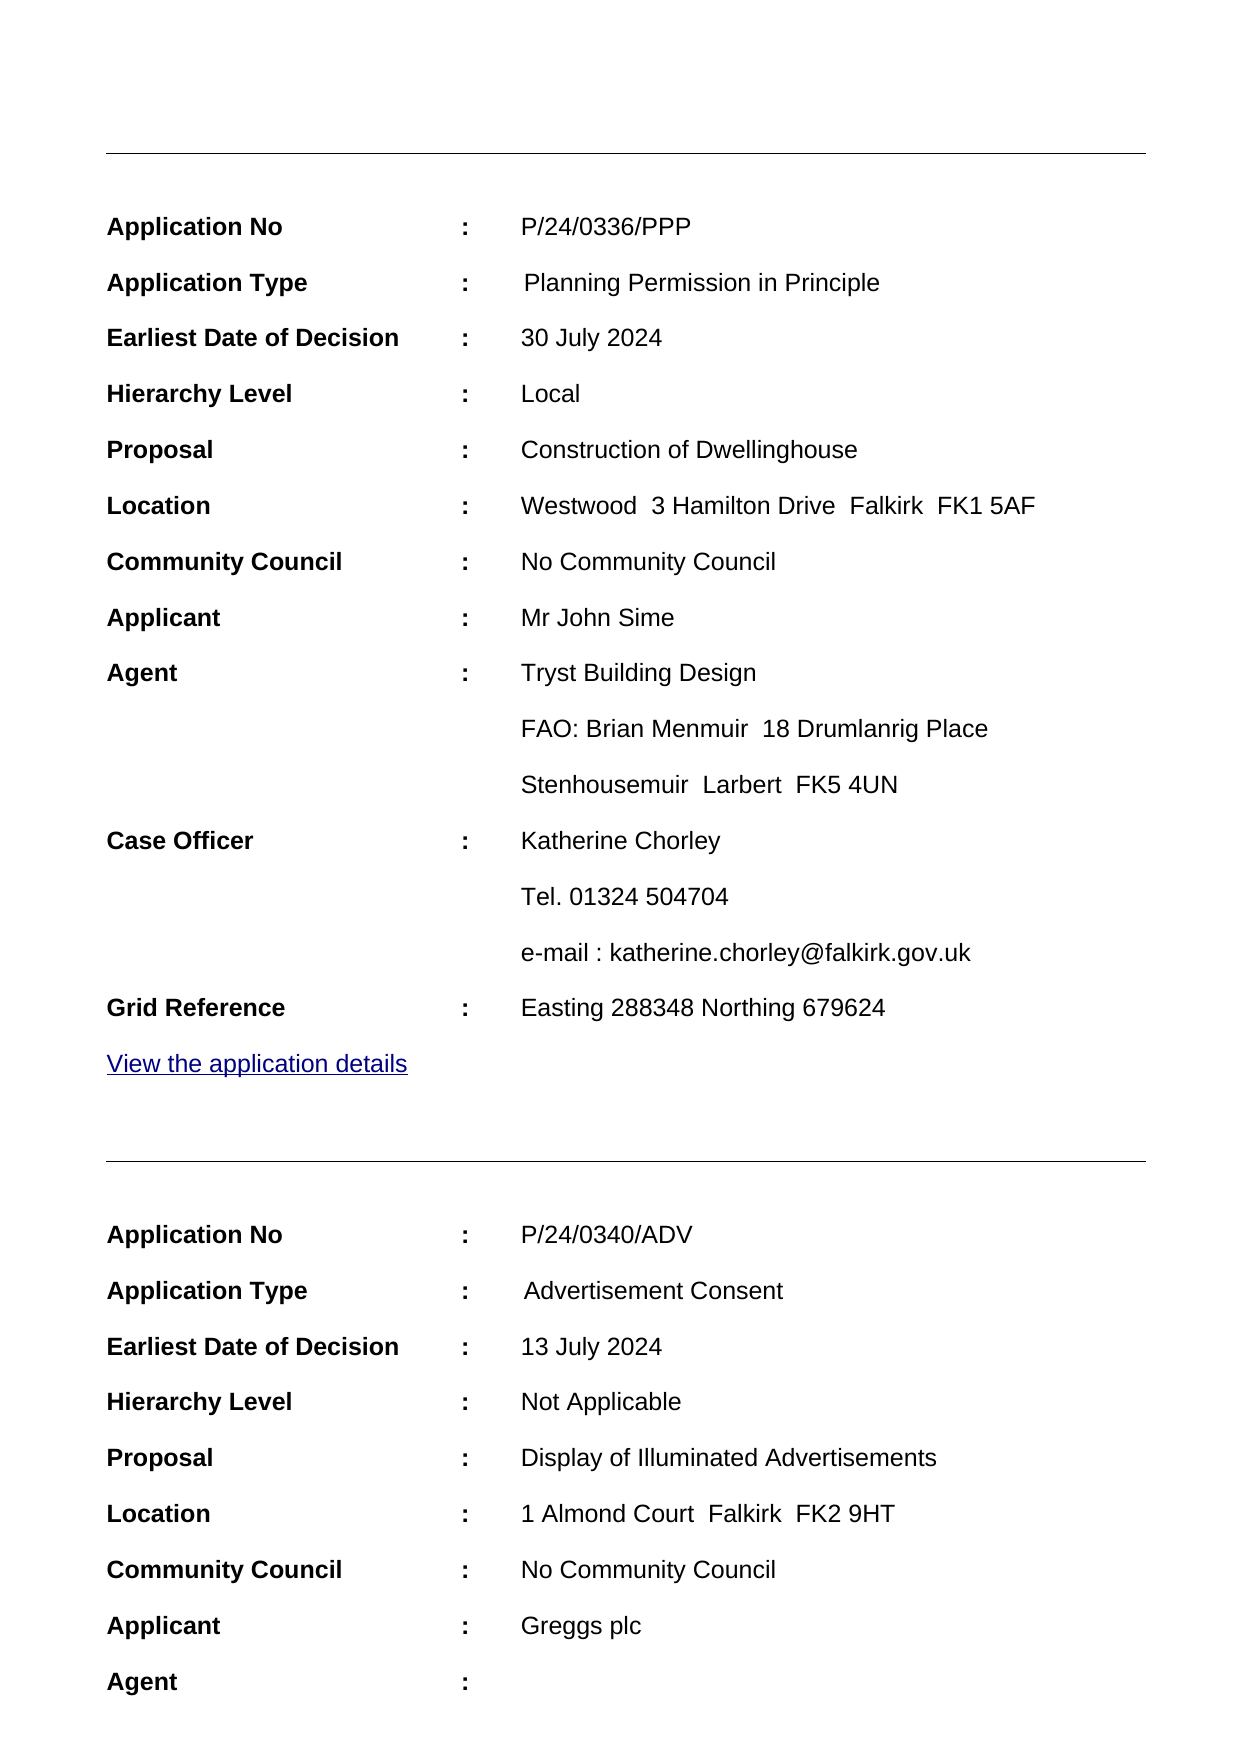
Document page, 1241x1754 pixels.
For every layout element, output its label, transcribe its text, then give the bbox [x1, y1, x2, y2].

text Grid Reference : Easting 288348 Northing 679624 [106, 993, 1146, 1022]
text Case Officer : Katherine Chorley [106, 826, 1146, 854]
text Application No : P/24/0340/ADV [106, 1220, 1146, 1248]
text Earliest Date of Decision : 30 July 2024 [106, 323, 1146, 352]
text FAO: Brian Menmuir 18 Drumlanrig Place [106, 714, 1146, 743]
text Application Type : Planning Permission in Principle [106, 267, 1146, 296]
text View the application details [106, 1049, 1146, 1078]
text Community Council : No Community Council [106, 547, 1146, 575]
text e-mail : katherine.chorley@falkirk.gov.uk [106, 937, 1146, 966]
text Stenhousemuir Larbert FK5 4UN [106, 770, 1146, 799]
text Location : Westwood 3 Hamilton Drive Falkirk FK1 5AF [106, 491, 1146, 519]
text Location : 1 Almond Court Falkirk FK2 9HT [106, 1499, 1146, 1528]
text Hierarchy Level : Local [106, 379, 1146, 408]
text Agent : [106, 1666, 1146, 1695]
text Earliest Date of Decision : 13 July 2024 [106, 1331, 1146, 1360]
text Applicant : Greggs plc [106, 1611, 1146, 1639]
text Agent : Tryst Building Design [106, 658, 1146, 687]
text Proposal : Construction of Dwellinghouse [106, 435, 1146, 464]
text Tel. 01324 504704 [106, 882, 1146, 910]
text Proposal : Display of Illuminated Advertisements [106, 1443, 1146, 1472]
text Hierarchy Level : Not Applicable [106, 1387, 1146, 1416]
text Applicant : Mr John Sime [106, 602, 1146, 631]
text Community Council : No Community Council [106, 1555, 1146, 1583]
text Application Type : Advertisement Consent [106, 1276, 1146, 1304]
text Application No : P/24/0336/PPP [106, 212, 1146, 240]
